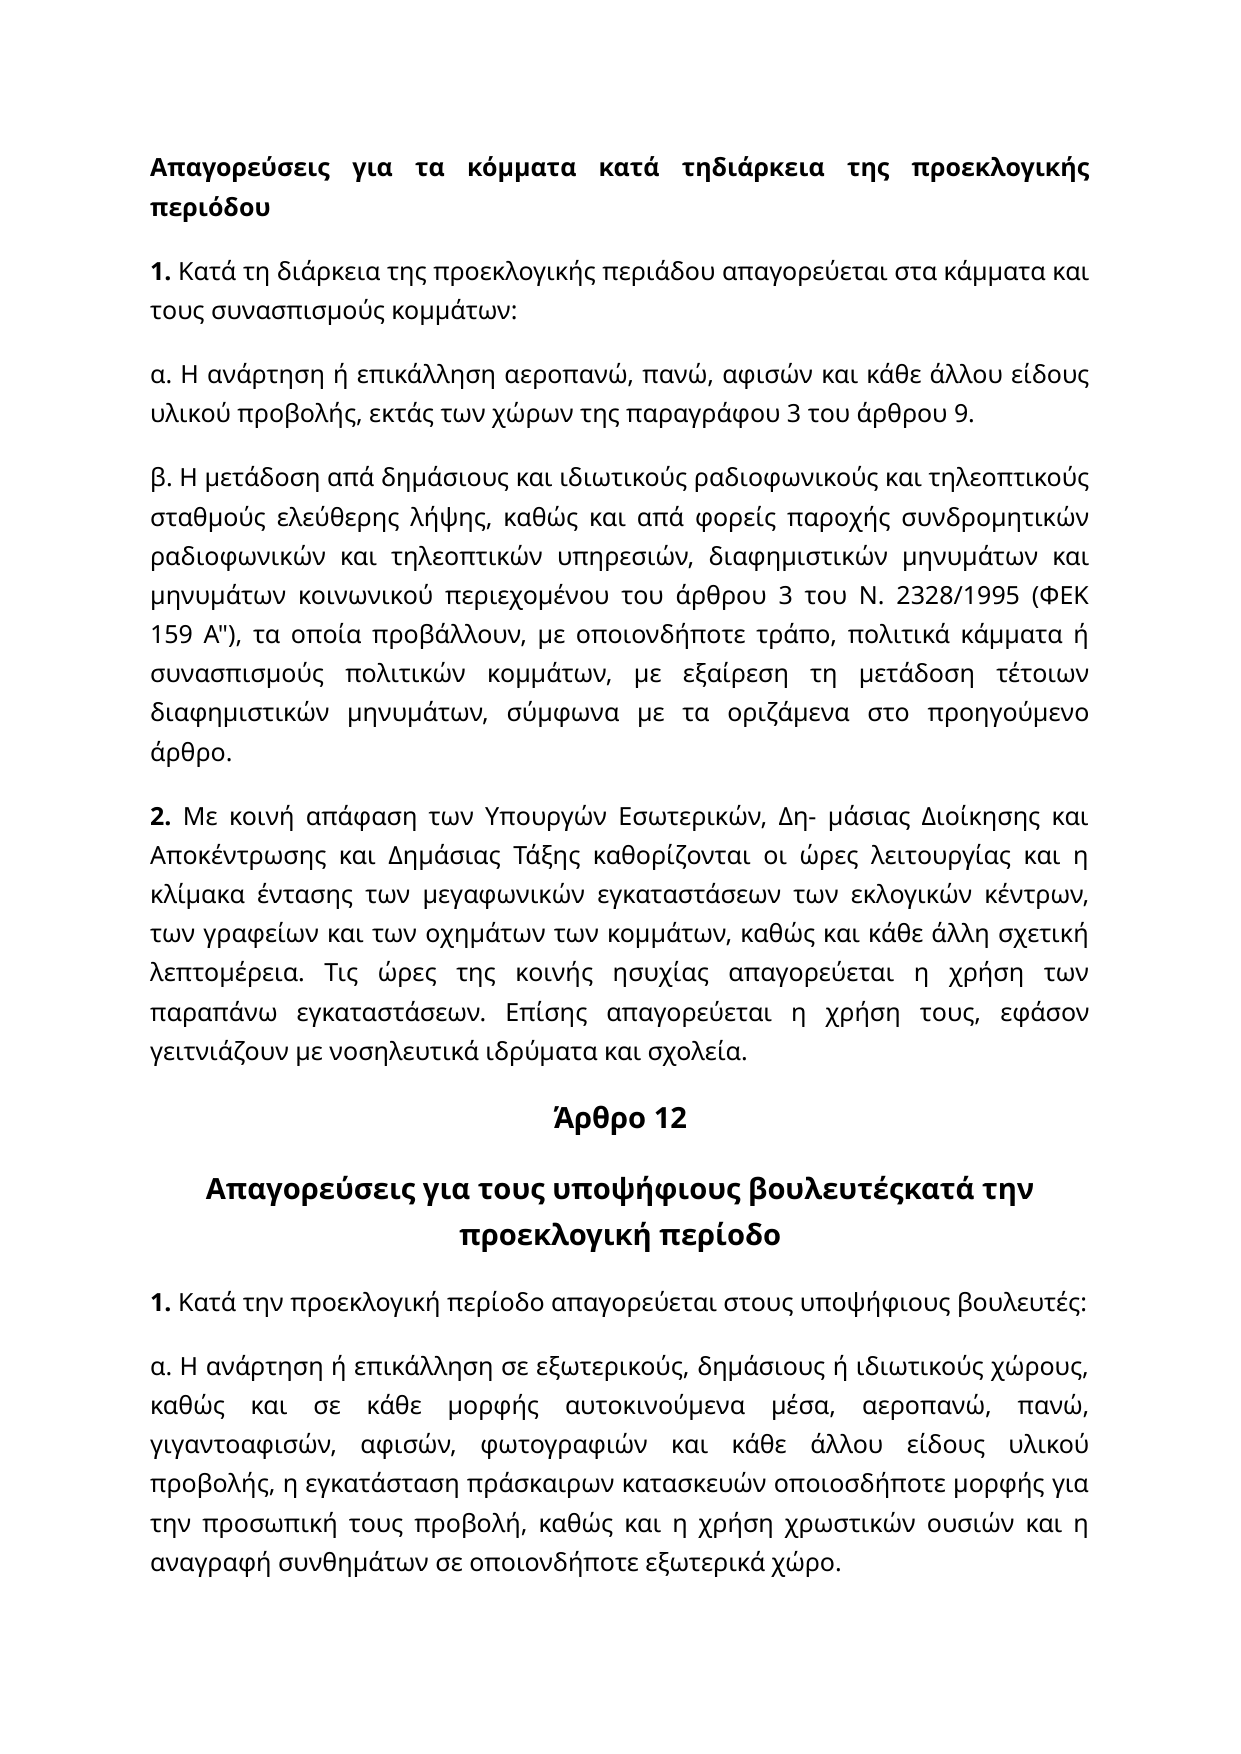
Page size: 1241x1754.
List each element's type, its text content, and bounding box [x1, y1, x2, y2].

text 2. Με κοινή απάφαση των Υπουργών Εσωτερικών, Δη- μάσιας Διοίκησης και Αποκέντρωσης και Δημάσιας Τάξης καθορίζονται οι ώρες λειτουργίας και η κλίμακα έντασης των μεγαφωνικών εγκαταστάσεων των εκλογικών κέντρων, των γραφείων και των οχημάτων των κομμάτων, καθώς και κάθε άλλη σχετική λεπτομέρεια. Τις ώρες της κοινής ησυχίας απαγορεύεται η χρήση των παραπάνω εγκαταστάσεων. Επίσης απαγορεύεται η χρήση τους, εφάσον γειτνιάζουν με νοσηλευτικά ιδρύματα και σχολεία. [150, 798, 1090, 1067]
text 1. Κατά τη διάρκεια της προεκλογικής περιάδου απαγορεύεται στα κάμματα και τους συνασπισμούς κομμάτων: [150, 253, 1090, 327]
text Απαγορεύσεις για τα κόμματα κατά τηδιάρκεια της προεκλογικής περιόδου [150, 150, 1090, 223]
subtitle Άρθρο 12 [150, 1097, 1090, 1137]
subtitle Απαγορεύσεις για τους υποψήφιους βουλευτέςκατά την προεκλογική περίοδο [150, 1168, 1090, 1253]
text 1. Κατά την προεκλογική περίοδο απαγορεύεται στους υποψήφιους βουλευτές: [150, 1284, 1090, 1318]
text β. Η μετάδοση απά δημάσιους και ιδιωτικούς ραδιοφωνικούς και τηλεοπτικούς σταθμούς ελεύθερης λήψης, καθώς και απά φορείς παροχής συνδρομητικών ραδιοφωνικών και τηλεοπτικών υπηρεσιών, διαφημιστικών μηνυμάτων και μηνυμάτων κοινωνικού περιεχομένου του άρθρου 3 του Ν. 2328/1995 (ΦΕΚ 159 Α"), τα οποία προβάλλουν, με οποιονδήποτε τράπο, πολιτικά κάμματα ή συνασπισμούς πολιτικών κομμάτων, με εξαίρεση τη μετάδοση τέτοιων διαφημιστικών μηνυμάτων, σύμφωνα με τα οριζάμενα στο προηγούμενο άρθρο. [150, 460, 1090, 768]
text α. Η ανάρτηση ή επικάλληση αεροπανώ, πανώ, αφισών και κάθε άλλου είδους υλικού προβολής, εκτάς των χώρων της παραγράφου 3 του άρθρου 9. [150, 357, 1090, 430]
text α. Η ανάρτηση ή επικάλληση σε εξωτερικούς, δημάσιους ή ιδιωτικούς χώρους, καθώς και σε κάθε μορφής αυτοκινούμενα μέσα, αεροπανώ, πανώ, γιγαντοαφισών, αφισών, φωτογραφιών και κάθε άλλου είδους υλικού προβολής, η εγκατάσταση πράσκαιρων κατασκευών οποιοσδήποτε μορφής για την προσωπική τους προβολή, καθώς και η χρήση χρωστικών ουσιών και η αναγραφή συνθημάτων σε οποιονδήποτε εξωτερικά χώρο. [150, 1348, 1090, 1578]
